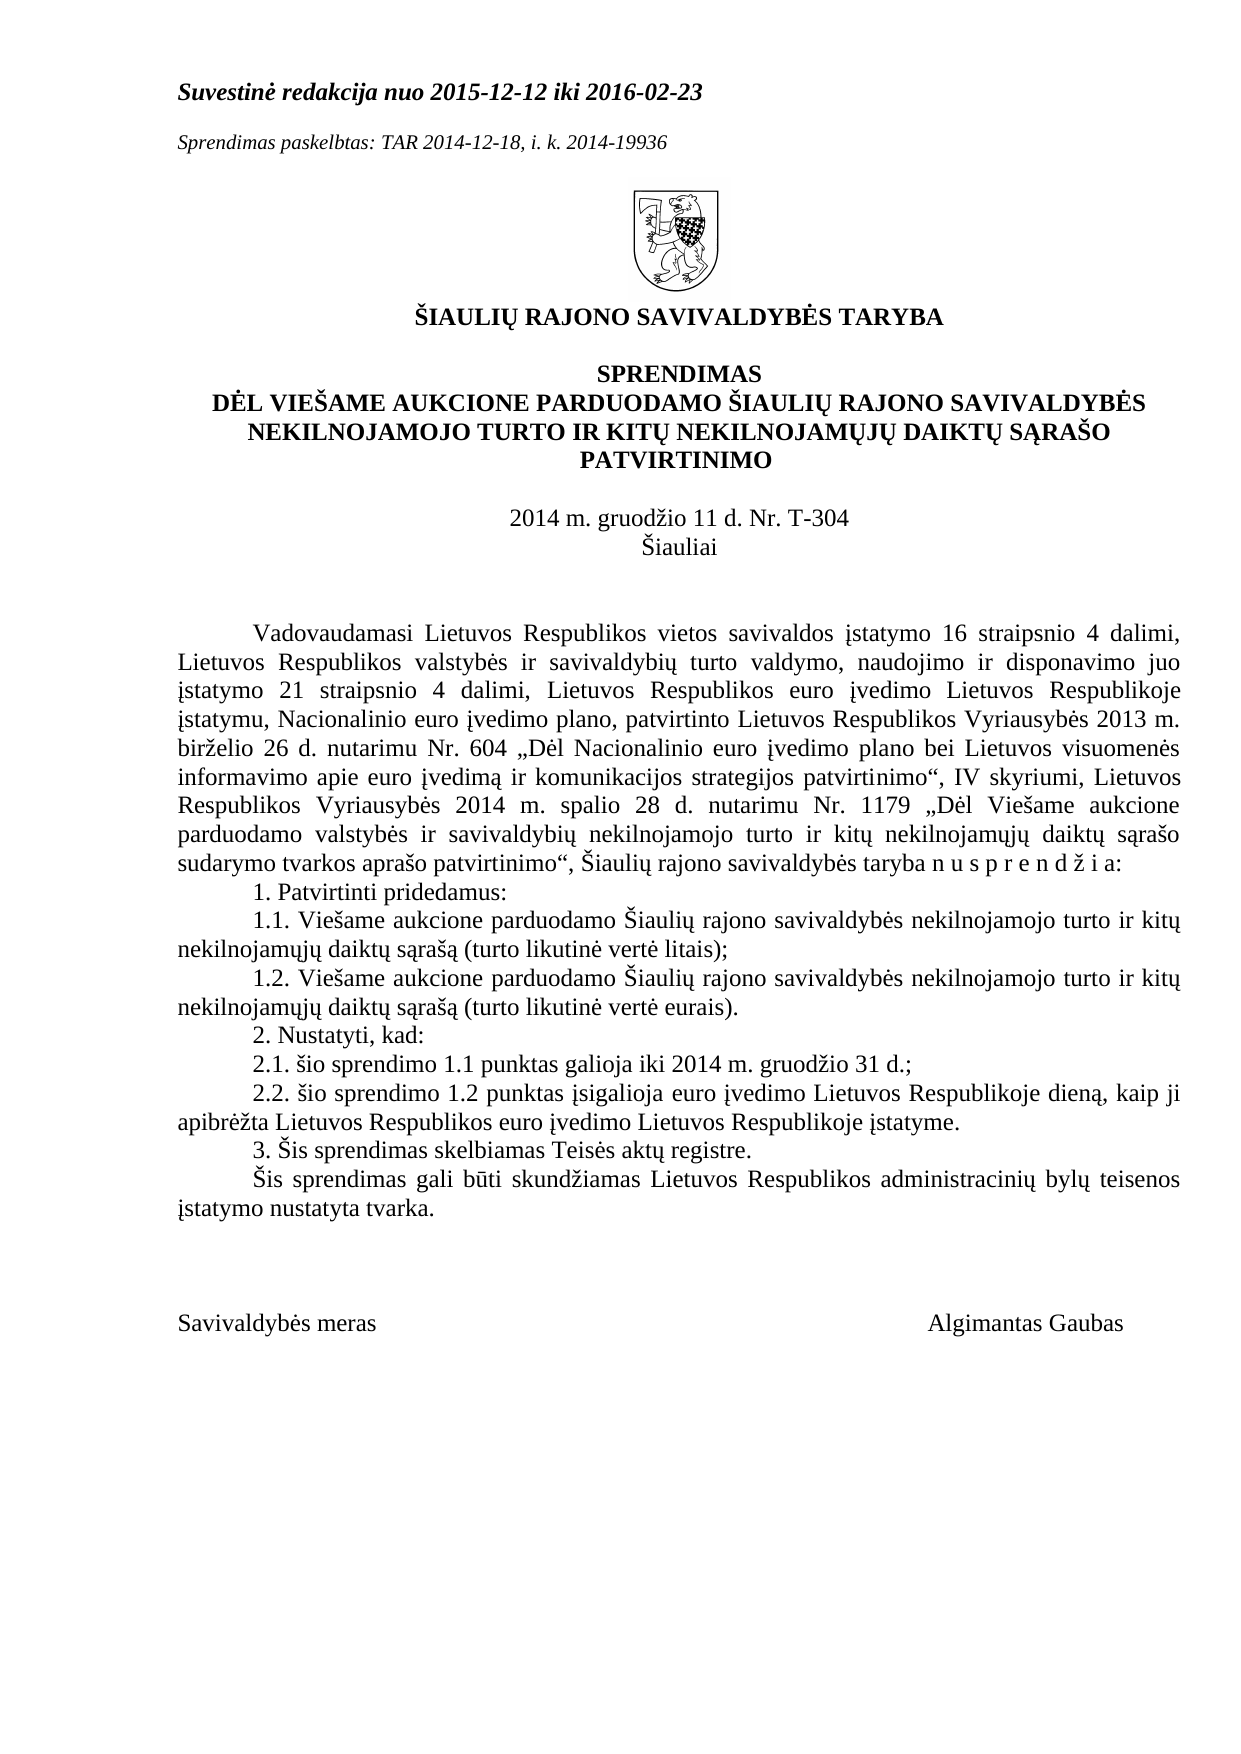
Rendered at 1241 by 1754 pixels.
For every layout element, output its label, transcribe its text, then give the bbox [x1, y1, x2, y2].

text Šis sprendimas gali būti skundžiamas Lietuvos Respublikos administracinių bylų teisenos įstatymo nustatyta tvarka. [177, 1164, 1181, 1222]
text 1.1. Viešame aukcione parduodamo Šiaulių rajono savivaldybės nekilnojamojo turto ir kitų nekilnojamųjų daiktų sąrašą (turto likutinė vertė litais); [177, 905, 1181, 963]
text Vadovaudamasi Lietuvos Respublikos vietos savivaldos įstatymo 16 straipsnio 4 dalimi, Lietuvos Respublikos valstybės ir savivaldybių turto valdymo, naudojimo ir disponavimo juo įstatymo 21 straipsnio 4 dalimi, Lietuvos Respublikos euro įvedimo Lietuvos Respublikoje įstatymu, Nacionalinio euro įvedimo plano, patvirtinto Lietuvos Respublikos Vyriausybės 2013 m. birželio 26 d. nutarimu Nr. 604 „Dėl Nacionalinio euro įvedimo plano bei Lietuvos visuomenės informavimo apie euro įvedimą ir komunikacijos strategijos patvirtinimo“, IV skyriumi, Lietuvos Respublikos Vyriausybės 2014 m. spalio 28 d. nutarimu Nr. 1179 „Dėl Viešame aukcione parduodamo valstybės ir savivaldybių nekilnojamojo turto ir kitų nekilnojamųjų daiktų sąrašo sudarymo tvarkos aprašo patvirtinimo“, Šiaulių rajono savivaldybės taryba n u s p r e n d ž i a: [177, 618, 1181, 877]
text Sprendimas paskelbtas: TAR 2014-12-18, i. k. 2014-19936 [177, 129, 1181, 154]
text DĖL VIEŠAME AUKCIONE PARDUODAMO ŠIAULIŲ RAJONO SAVIVALDYBĖS NEKILNOJAMOJO TURTO IR KITŲ NEKILNOJAMŲJŲ DAIKTŲ SĄRAŠO PATVIRTINIMO [177, 388, 1181, 474]
text 2. Nustatyti, kad: [177, 1020, 1181, 1049]
text Šiauliai [177, 532, 1181, 560]
text 2014 m. gruodžio 11 d. Nr. T-304 [177, 503, 1181, 532]
text 1.2. Viešame aukcione parduodamo Šiaulių rajono savivaldybės nekilnojamojo turto ir kitų nekilnojamųjų daiktų sąrašą (turto likutinė vertė eurais). [177, 963, 1181, 1020]
text Suvestinė redakcija nuo 2015-12-12 iki 2016-02-23 [177, 77, 1181, 106]
text ŠIAULIŲ RAJONO SAVIVALDYBĖS TARYBA [177, 302, 1181, 330]
text 2.1. šio sprendimo 1.1 punktas galioja iki 2014 m. gruodžio 31 d.; [177, 1049, 1181, 1078]
text 3. Šis sprendimas skelbiamas Teisės aktų registre. [177, 1135, 1181, 1164]
text 1. Patvirtinti pridedamus: [177, 877, 1181, 905]
text SPRENDIMAS [177, 359, 1181, 388]
text 2.2. šio sprendimo 1.2 punktas įsigalioja euro įvedimo Lietuvos Respublikoje dieną, kaip ji apibrėžta Lietuvos Respublikos euro įvedimo Lietuvos Respublikoje įstatyme. [177, 1078, 1181, 1135]
text Savivaldybės meras Algimantas Gaubas [177, 1308, 1181, 1337]
